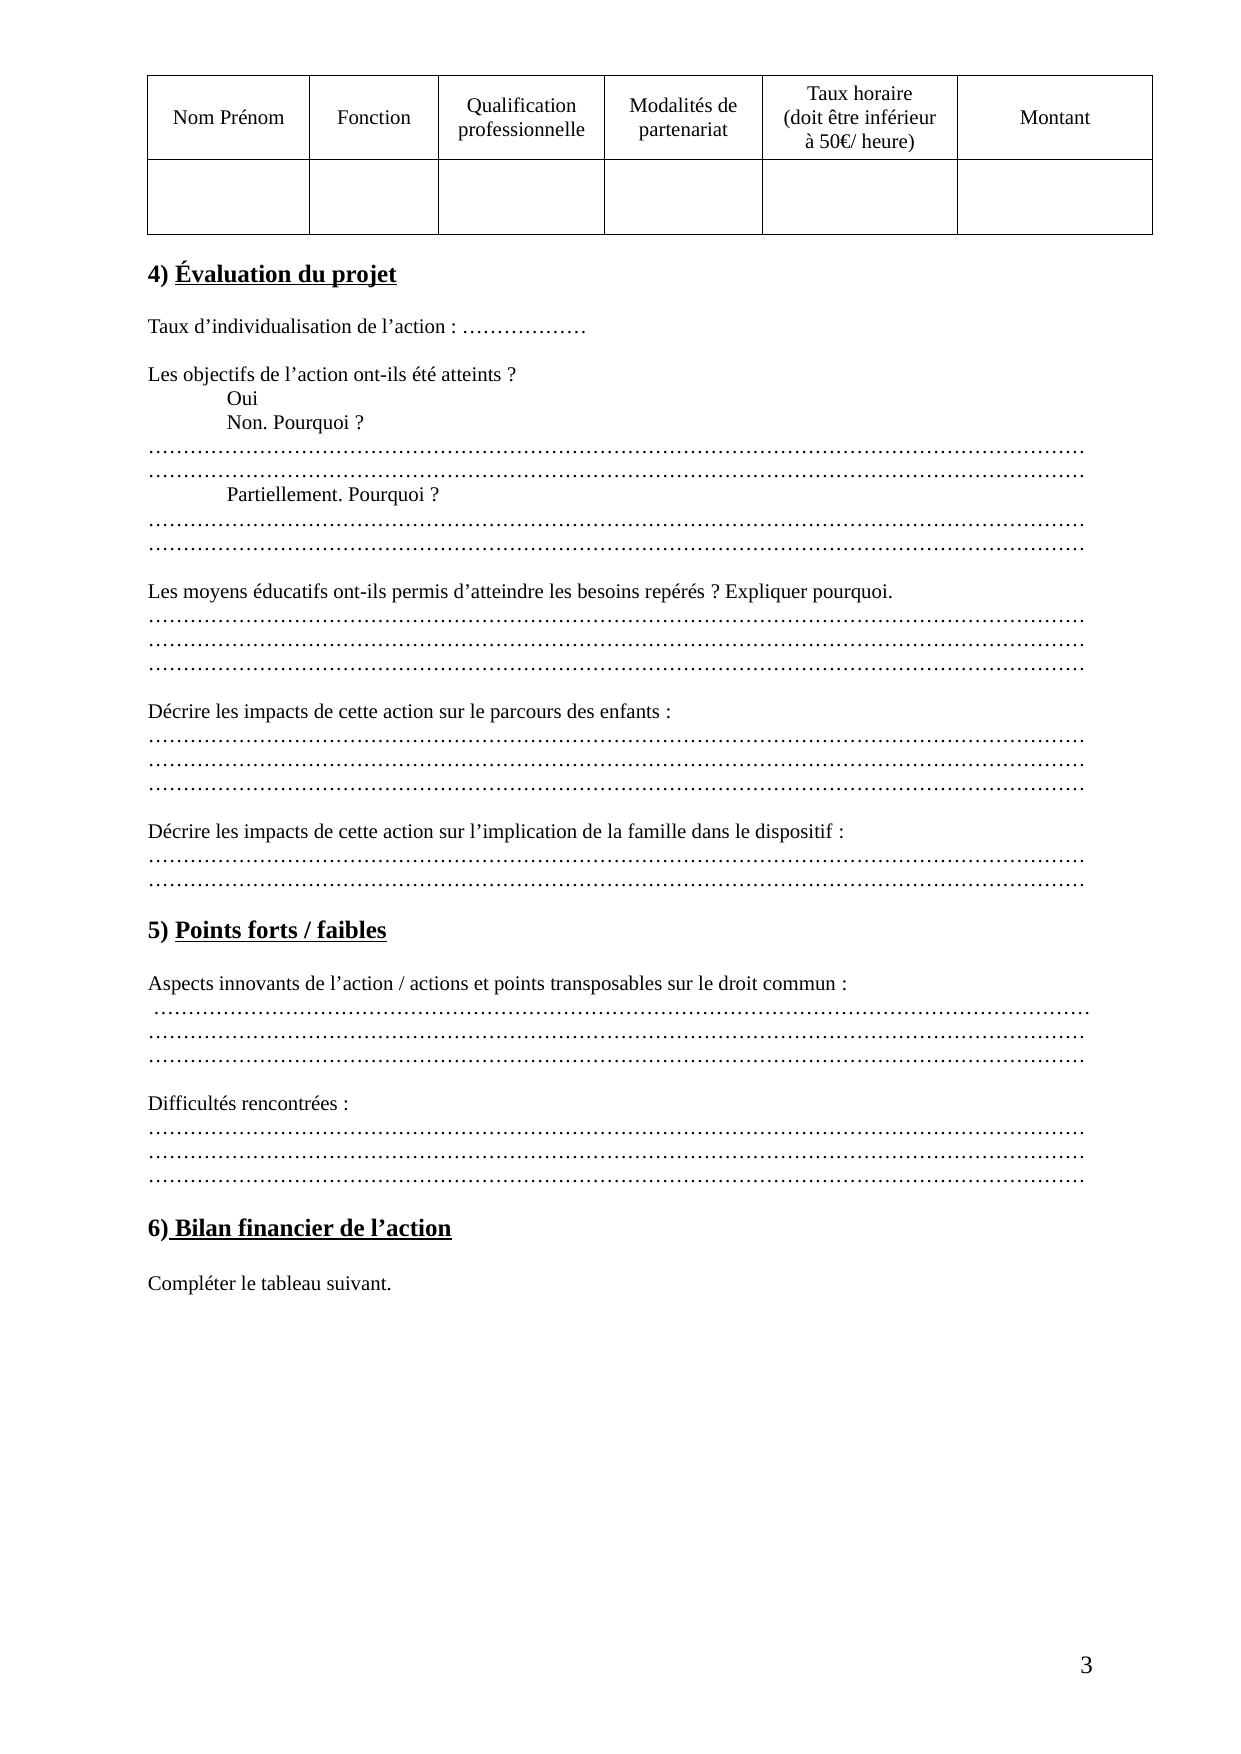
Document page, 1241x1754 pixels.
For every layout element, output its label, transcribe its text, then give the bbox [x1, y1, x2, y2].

text Les objectifs de l’action ont-ils été atteints ? [148, 362, 1093, 386]
text ……………………………………………………………………………………………………………………………………………………………………………………………………………………………………………………………………………………………………………………………………………………………………… [148, 1115, 1093, 1187]
text Aspects innovants de l’action / actions et points transposables sur le droit commun : [148, 971, 1093, 995]
table_cell [439, 160, 604, 234]
table_header Modalités de partenariat [605, 76, 762, 159]
table_cell [958, 160, 1152, 234]
table_header Nom Prénom [148, 76, 309, 159]
table_cell [605, 160, 762, 234]
table_cell [763, 160, 957, 234]
text Compléter le tableau suivant. [148, 1271, 1093, 1295]
text ……………………………………………………………………………………………………………………………………………………………………………………………………………………………………………… [148, 843, 1093, 891]
text ……………………………………………………………………………………………………………………………………………………………………………………………………………………………………………………………………………………………………………………………………………………………………… [148, 995, 1093, 1067]
table_header Montant [958, 76, 1152, 159]
text Oui [148, 386, 1093, 410]
text Décrire les impacts de cette action sur l’implication de la famille dans le dispositif : [148, 819, 1093, 843]
text ……………………………………………………………………………………………………………………………………………………………………………………………………………………………………………… [148, 506, 1093, 554]
text Taux d’individualisation de l’action : ……………… [148, 314, 1093, 338]
text 5) Points forts / faibles [148, 916, 1093, 944]
text ……………………………………………………………………………………………………………………………………………………………………………………………………………………………………………………………………………………………………………………………………………………………………… [148, 723, 1093, 795]
text Difficultés rencontrées : [148, 1091, 1093, 1115]
text ……………………………………………………………………………………………………………………………………………………………………………………………………………………………………………………………………………………………………………………………………………………………………… [148, 603, 1093, 675]
table_cell [148, 160, 309, 234]
text Non. Pourquoi ? [148, 410, 1093, 434]
text Décrire les impacts de cette action sur le parcours des enfants : [148, 699, 1093, 723]
table_header Qualification professionnelle [439, 76, 604, 159]
text ……………………………………………………………………………………………………………………………………………………………………………………………………………………………………………… [148, 434, 1093, 482]
text Partiellement. Pourquoi ? [148, 482, 1093, 506]
text 4) Évaluation du projet [148, 259, 1093, 288]
table_cell [310, 160, 438, 234]
table_header Taux horaire (doit être inférieur à 50€/ heure) [763, 76, 957, 159]
text Les moyens éducatifs ont-ils permis d’atteindre les besoins repérés ? Expliquer pourquoi. [148, 579, 1093, 603]
text 6) Bilan financier de l’action [148, 1213, 1093, 1242]
table_header Fonction [310, 76, 438, 159]
